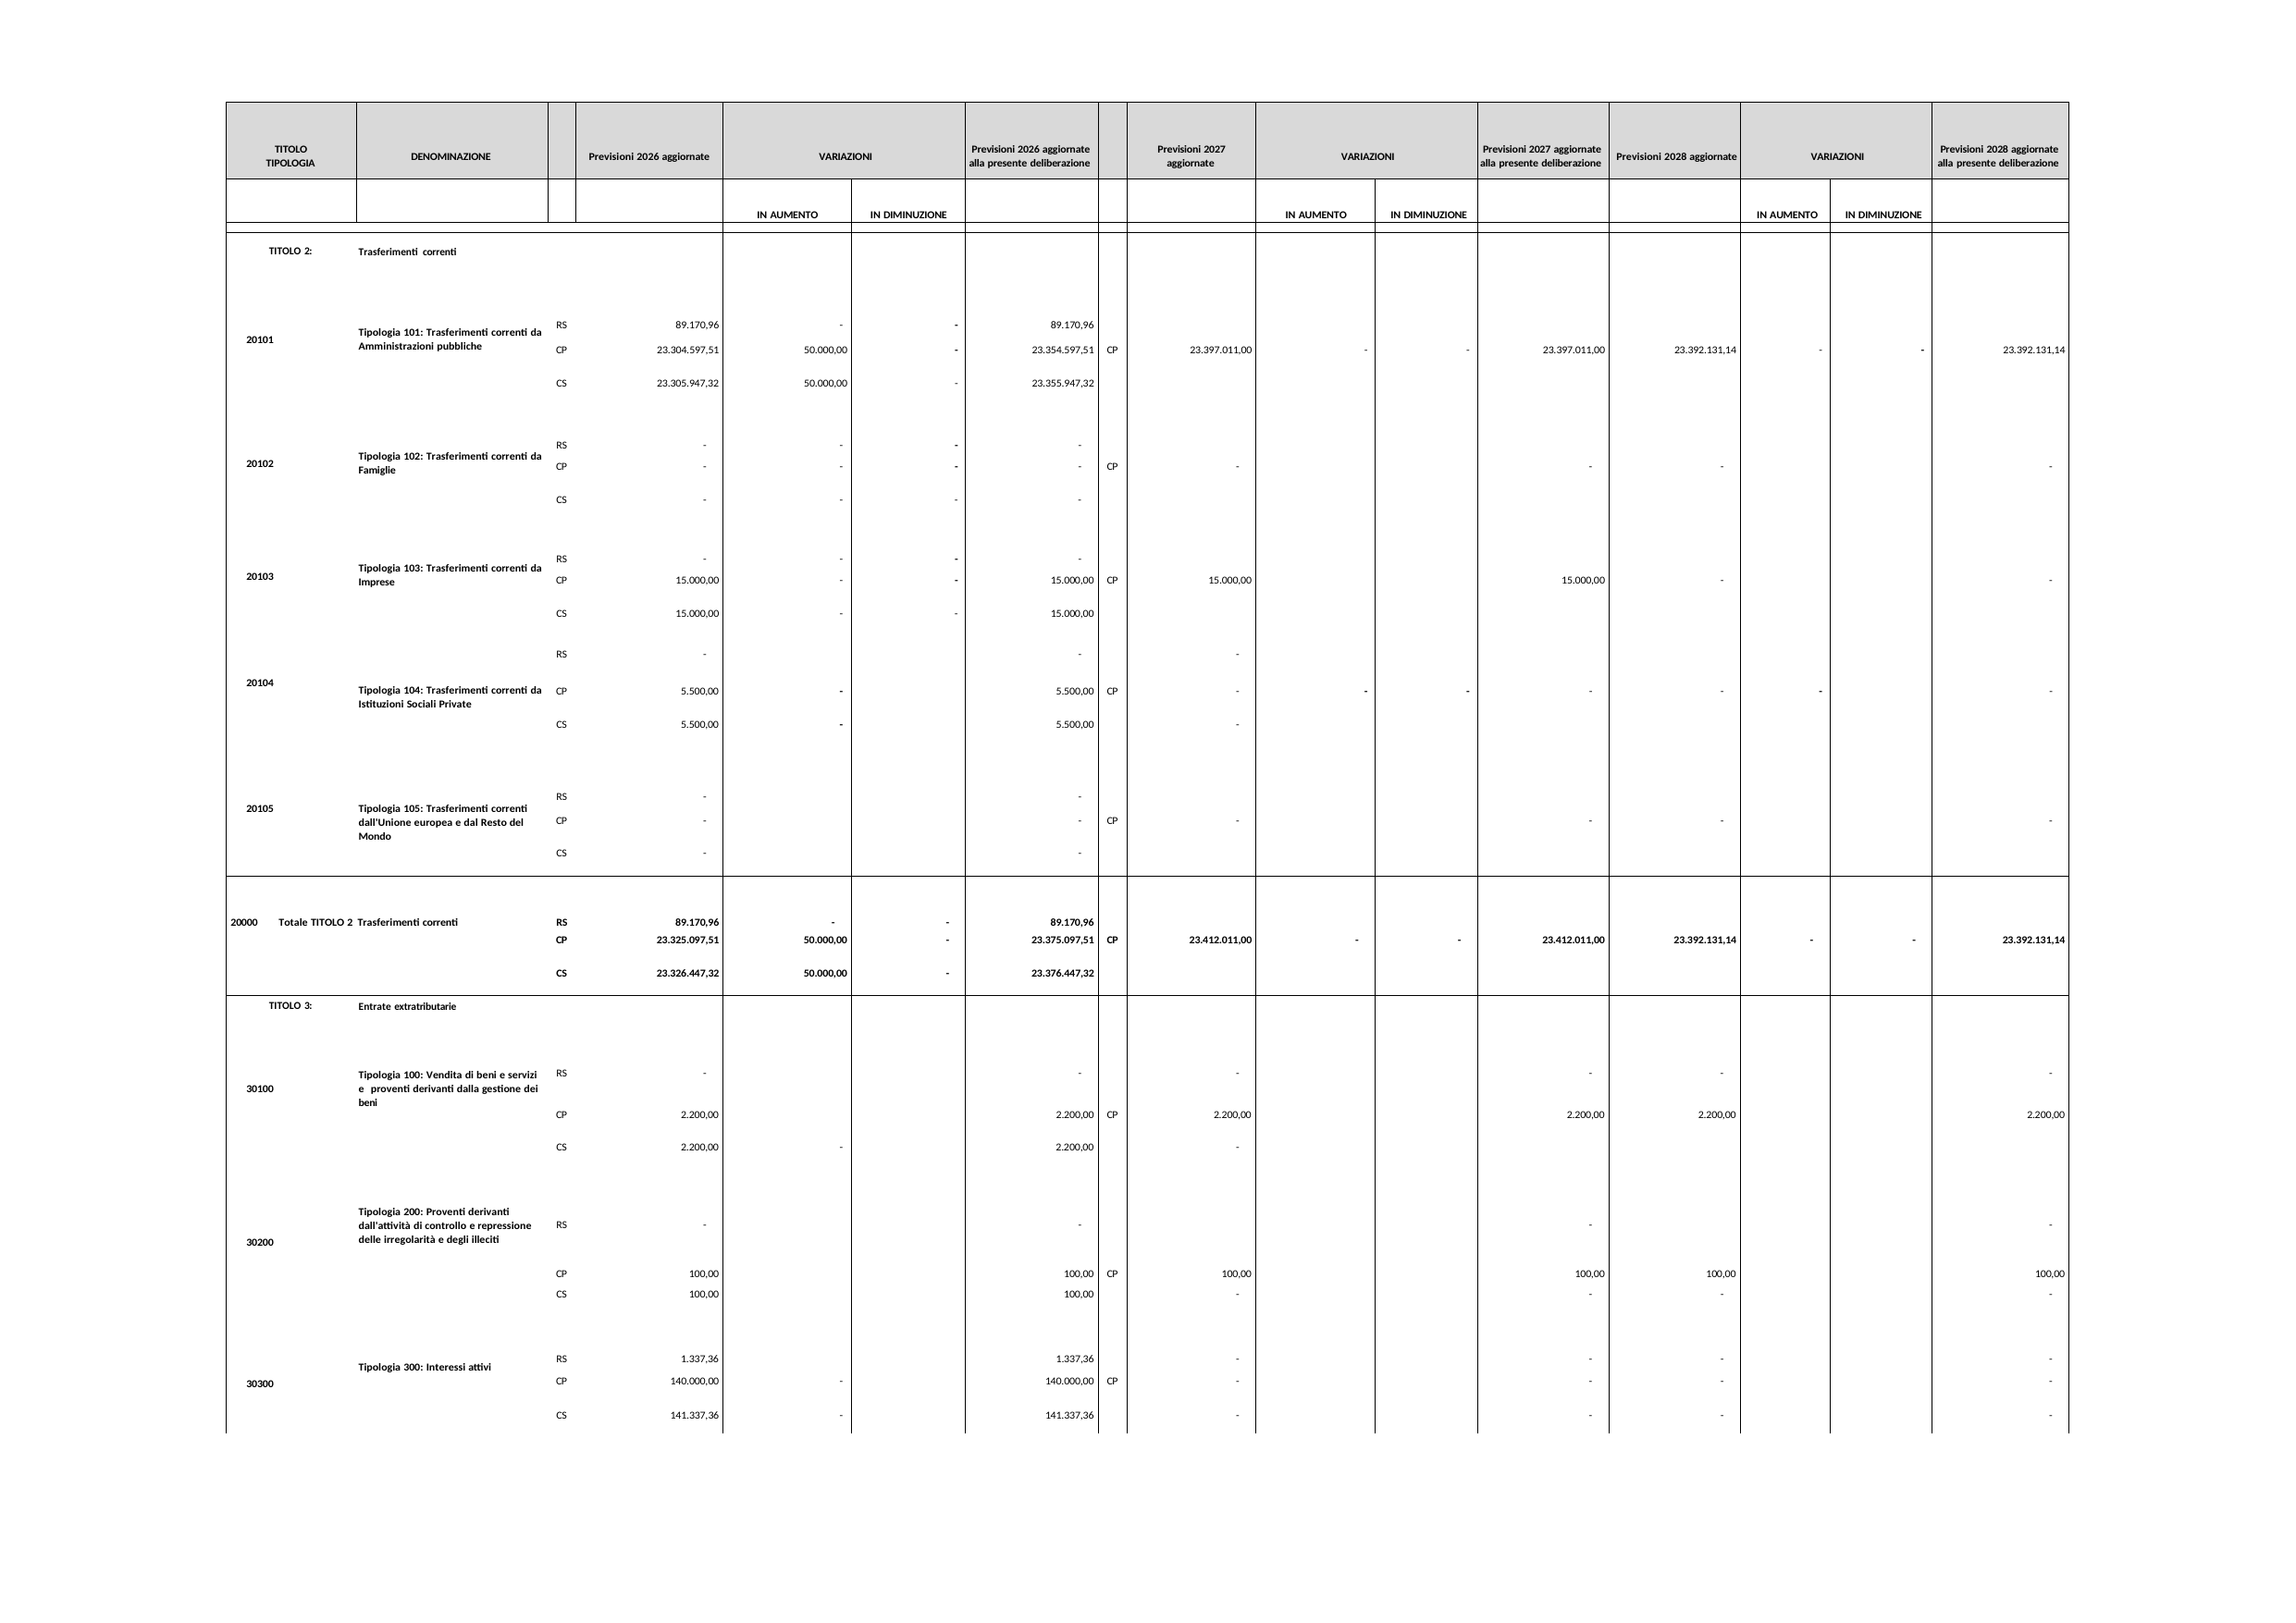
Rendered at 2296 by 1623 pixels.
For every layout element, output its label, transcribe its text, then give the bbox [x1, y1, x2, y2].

table_cell - [1376, 331, 1477, 372]
table_cell 5.500,00 [575, 713, 722, 753]
table_cell Trasferimenti correnti Tipologia 101: Trasferimenti correnti da Amministrazioni pubbliche Tipologia 102: Trasferimenti correnti da Famiglie Tipologia 103: Trasferimenti correnti da Imprese Tipologia 104: Trasferimenti correnti da Istituzioni Sociali Private Tipologia 105: Trasferimenti correnti dall'Unione europea e dal Resto del Mondo [357, 233, 548, 875]
table_cell [1831, 713, 1932, 753]
table_cell - [1610, 1403, 1740, 1433]
table_cell - [1831, 929, 1932, 962]
table_cell CS [548, 1281, 575, 1319]
table_cell 100,00 [1478, 1234, 1609, 1280]
table_cell [1610, 1137, 1740, 1178]
table_cell - [966, 803, 1098, 842]
table_cell [1256, 223, 1375, 232]
table_cell [1376, 488, 1477, 522]
table_cell 23.412.011,00 [1128, 929, 1255, 962]
table_cell [1610, 1178, 1740, 1234]
table_cell - [1610, 1319, 1740, 1366]
table_cell [1128, 488, 1255, 522]
table_cell - [966, 522, 1098, 565]
table_cell - [1932, 565, 2068, 602]
table_cell CP [1099, 676, 1127, 713]
table_cell - [1478, 1319, 1609, 1366]
table_cell [1610, 488, 1740, 522]
table_cell - [575, 522, 722, 565]
table_cell [1256, 488, 1375, 522]
table_cell [1741, 962, 1830, 995]
table_cell [1610, 877, 1740, 928]
table_cell [1932, 1137, 2068, 1178]
table_cell [1099, 877, 1127, 928]
table_cell 100,00 [1932, 1234, 2068, 1280]
table_cell [852, 676, 965, 713]
table_cell [1099, 522, 1127, 565]
table_cell [723, 1095, 851, 1137]
table_cell [1256, 233, 1375, 331]
table_cell - [966, 753, 1098, 803]
table_cell [1376, 753, 1477, 803]
table_cell [1376, 635, 1477, 676]
table_cell CP [1099, 565, 1127, 602]
table_cell 23.355.947,32 [966, 372, 1098, 406]
table_cell [1099, 602, 1127, 635]
table_cell [1831, 635, 1932, 676]
table_cell [1610, 223, 1740, 232]
table_cell [1478, 877, 1609, 928]
table_cell [1099, 753, 1127, 803]
table_cell [723, 1319, 851, 1366]
table_cell - [1256, 676, 1375, 713]
table_cell CS [548, 962, 575, 995]
table_cell - [966, 635, 1098, 676]
table_cell [1376, 842, 1477, 875]
table_cell RS [548, 1178, 575, 1234]
table_cell [1741, 713, 1830, 753]
table_cell 5.500,00 [966, 713, 1098, 753]
table_cell CP [548, 1366, 575, 1403]
table_cell 100,00 [966, 1234, 1098, 1280]
table_cell [1478, 602, 1609, 635]
table_cell [723, 223, 851, 232]
table_cell 15.000,00 [1128, 565, 1255, 602]
table_cell [227, 962, 548, 995]
table_cell [723, 1234, 851, 1280]
table_cell 50.000,00 [723, 929, 851, 962]
table_cell [1128, 753, 1255, 803]
table_cell [1610, 179, 1740, 221]
table_cell CP [1099, 1234, 1127, 1280]
table_cell - [723, 1366, 851, 1403]
table_cell - [1610, 803, 1740, 842]
table_cell [1741, 488, 1830, 522]
table_cell 89.170,96 [575, 877, 722, 928]
table_cell 23.392.131,14 [1610, 929, 1740, 962]
table_cell 2.200,00 [966, 1095, 1098, 1137]
table_cell [1256, 962, 1375, 995]
table_cell CS [548, 372, 575, 406]
table_cell [1128, 223, 1255, 232]
table_cell [1741, 406, 1830, 451]
table_cell - [575, 488, 722, 522]
table_cell - [852, 233, 965, 331]
table_cell [227, 223, 722, 232]
table_cell 2.200,00 [1128, 1095, 1255, 1137]
table_header VARIAZIONI [1256, 103, 1477, 178]
table_cell - [1478, 1403, 1609, 1433]
table_cell [1831, 372, 1932, 406]
table_cell [357, 179, 548, 221]
table_cell - [575, 803, 722, 842]
table_cell 100,00 [1610, 1234, 1740, 1280]
table_cell - [1932, 1319, 2068, 1366]
table_cell - [1932, 803, 2068, 842]
table_cell - [852, 406, 965, 451]
table_cell - [723, 602, 851, 635]
table_cell [1741, 602, 1830, 635]
table_cell [1610, 713, 1740, 753]
table_cell 20000 Totale TITOLO 2 Trasferimenti correnti [227, 877, 548, 928]
table_cell [1478, 223, 1609, 232]
table_cell [1932, 223, 2068, 232]
table_cell [1741, 753, 1830, 803]
table_cell - [723, 713, 851, 753]
table_cell [852, 635, 965, 676]
table_cell IN AUMENTO [723, 179, 851, 221]
table_cell [1376, 233, 1477, 331]
table_cell RS [548, 996, 575, 1095]
table_cell [1478, 233, 1609, 331]
table_cell 23.392.131,14 [1932, 929, 2068, 962]
table_cell - [1128, 996, 1255, 1095]
table_cell [1128, 962, 1255, 995]
table_cell [1932, 179, 2068, 221]
table_cell 5.500,00 [966, 676, 1098, 713]
table_cell - [1741, 331, 1830, 372]
table_cell 2.200,00 [1610, 1095, 1740, 1137]
table_cell CS [548, 488, 575, 522]
table_cell 141.337,36 [966, 1403, 1098, 1433]
table_cell [1128, 602, 1255, 635]
table_cell - [1610, 565, 1740, 602]
table_header [549, 103, 575, 178]
table_cell 1.337,36 [966, 1319, 1098, 1366]
table_cell [1831, 676, 1932, 713]
table_cell [723, 996, 851, 1095]
table_cell [1478, 842, 1609, 875]
table_cell [1932, 372, 2068, 406]
table_cell 89.170,96 [575, 233, 722, 331]
table_cell - [966, 488, 1098, 522]
table_cell - [1610, 676, 1740, 713]
table_cell RS [548, 877, 575, 928]
table_cell - [1128, 803, 1255, 842]
table_cell [1831, 803, 1932, 842]
table_cell [1376, 962, 1477, 995]
table_cell - [1932, 1281, 2068, 1319]
table_header TITOLO TIPOLOGIA [227, 103, 356, 178]
table_cell TITOLO 3: 30100 30200 30300 [227, 996, 357, 1433]
table_cell [1741, 565, 1830, 602]
table_cell - [575, 842, 722, 875]
table_cell 140.000,00 [966, 1366, 1098, 1403]
table_cell - [723, 676, 851, 713]
table_cell - [966, 1178, 1098, 1234]
table_cell 2.200,00 [966, 1137, 1098, 1178]
table_cell [1376, 372, 1477, 406]
table_cell 2.200,00 [575, 1095, 722, 1137]
table_cell - [1478, 1281, 1609, 1319]
table_cell 1.337,36 [575, 1319, 722, 1366]
table_cell CS [548, 1403, 575, 1433]
table_cell CP [1099, 331, 1127, 372]
table_cell [1741, 233, 1830, 331]
table_cell 23.392.131,14 [1610, 331, 1740, 372]
table_cell [723, 803, 851, 842]
table_cell [1741, 522, 1830, 565]
table_header Previsioni 2026 aggiornate [576, 103, 722, 178]
table_cell [723, 842, 851, 875]
table_cell [1831, 877, 1932, 928]
table_cell [1610, 406, 1740, 451]
table_cell - [1831, 331, 1932, 372]
table_cell [1932, 713, 2068, 753]
table_cell - [1610, 1281, 1740, 1319]
table_cell 23.326.447,32 [575, 962, 722, 995]
table_cell [1099, 713, 1127, 753]
table_cell 100,00 [966, 1281, 1098, 1319]
table_cell [1128, 179, 1255, 221]
table_cell - [852, 451, 965, 488]
table_cell [1741, 372, 1830, 406]
table_cell - [1478, 1366, 1609, 1403]
table_cell [1376, 877, 1477, 928]
table_cell - [1932, 996, 2068, 1095]
table_cell CP [548, 929, 575, 962]
table_cell CP [548, 803, 575, 842]
table_cell [1256, 713, 1375, 753]
table_cell - [1932, 676, 2068, 713]
table_cell 50.000,00 [723, 962, 851, 995]
table_cell CS [548, 842, 575, 875]
table_cell - [1478, 1178, 1609, 1234]
table_cell - [575, 451, 722, 488]
table_cell [1478, 488, 1609, 522]
table_cell [1256, 753, 1375, 803]
table_cell - [1610, 996, 1740, 1095]
table_cell [1099, 635, 1127, 676]
table_cell [1099, 996, 1127, 1095]
table_cell [1741, 223, 1830, 232]
table_cell - [1741, 676, 1830, 713]
table_cell 89.170,96 [966, 233, 1098, 331]
table_cell [1741, 803, 1830, 842]
table_cell - [575, 406, 722, 451]
table_cell - [966, 996, 1098, 1095]
table_cell 89.170,96 [966, 877, 1098, 928]
table_cell - [575, 635, 722, 676]
table_cell - [723, 565, 851, 602]
table_cell - [575, 1178, 722, 1234]
table_cell [1610, 962, 1740, 995]
table_cell CP [1099, 1095, 1127, 1137]
table_cell [852, 996, 965, 1433]
table_cell [1932, 962, 2068, 995]
table_cell 23.397.011,00 [1478, 331, 1609, 372]
table_cell RS [548, 1319, 575, 1366]
table_cell [1099, 1319, 1127, 1366]
table_cell [1932, 488, 2068, 522]
table_cell - [575, 753, 722, 803]
table_cell CP [548, 331, 575, 372]
table_cell [1932, 602, 2068, 635]
table_cell - [1478, 676, 1609, 713]
table_cell [1831, 223, 1932, 232]
table_cell RS [548, 753, 575, 803]
table_cell - [1932, 1403, 2068, 1433]
table_cell 23.375.097,51 [966, 929, 1098, 962]
table_cell 23.354.597,51 [966, 331, 1098, 372]
table_cell [1128, 842, 1255, 875]
table_cell [1099, 1281, 1127, 1319]
table_cell RS [548, 522, 575, 565]
table_cell [1256, 522, 1375, 565]
table_cell - [1256, 929, 1375, 962]
table_cell - [852, 565, 965, 602]
table_header VARIAZIONI [1741, 103, 1932, 178]
table_cell 15.000,00 [1478, 565, 1609, 602]
table_cell - [852, 877, 965, 928]
table_cell [1831, 406, 1932, 451]
table_cell [1831, 488, 1932, 522]
table_cell - [723, 488, 851, 522]
table_cell [1099, 1403, 1127, 1433]
table_cell [852, 713, 965, 753]
table_cell - [723, 1137, 851, 1178]
table_cell [1128, 233, 1255, 331]
table_cell CP [548, 1095, 575, 1137]
table_cell [1256, 451, 1375, 488]
table_cell - [1478, 803, 1609, 842]
table_cell 5.500,00 [575, 676, 722, 713]
table_cell 2.200,00 [1932, 1095, 2068, 1137]
table_cell [1932, 406, 2068, 451]
table_cell [1099, 223, 1127, 232]
table_cell [1831, 753, 1932, 803]
table_cell - [966, 842, 1098, 875]
table_cell [1376, 713, 1477, 753]
table_cell 15.000,00 [575, 602, 722, 635]
table_cell 15.000,00 [966, 565, 1098, 602]
table_cell 2.200,00 [575, 1137, 722, 1178]
table_cell - [1376, 929, 1477, 962]
table_cell [1610, 753, 1740, 803]
table_cell 141.337,36 [575, 1403, 722, 1433]
table_cell [1256, 565, 1375, 602]
table_cell - [723, 451, 851, 488]
table_cell - [1932, 1366, 2068, 1403]
table_cell - [723, 522, 851, 565]
table_cell [1478, 962, 1609, 995]
table_cell [1099, 233, 1127, 331]
table_cell - [1128, 451, 1255, 488]
table_cell [1376, 451, 1477, 488]
table_cell [1831, 522, 1932, 565]
table_cell [1478, 635, 1609, 676]
table_cell [1256, 803, 1375, 842]
table_header [1099, 103, 1127, 178]
table_cell 15.000,00 [575, 565, 722, 602]
table_cell [1256, 406, 1375, 451]
table_cell [1256, 842, 1375, 875]
table_cell - [1376, 676, 1477, 713]
table_cell [1610, 522, 1740, 565]
table_cell 2.200,00 [1478, 1095, 1609, 1137]
table_cell CS [548, 713, 575, 753]
table_cell IN AUMENTO [1256, 179, 1375, 221]
table_cell [1610, 635, 1740, 676]
table_cell [852, 803, 965, 842]
table_cell 50.000,00 [723, 372, 851, 406]
table_cell - [1478, 996, 1609, 1095]
table_cell Entrate extratributarie Tipologia 100: Vendita di beni e servizi e proventi derivanti dalla gestione dei beni Tipologia 200: Proventi derivanti dall'attività di controllo e repressione delle irregolarità e degli illeciti Tipologia 300: Interessi attivi [357, 996, 548, 1433]
table_cell 23.376.447,32 [966, 962, 1098, 995]
table_cell [1376, 996, 1477, 1433]
table_cell - [575, 996, 722, 1095]
table_cell [1831, 996, 1932, 1433]
table_cell [1099, 179, 1127, 221]
table_cell [1478, 1137, 1609, 1178]
table_cell CP [548, 676, 575, 713]
table_cell - [1932, 451, 2068, 488]
table_cell [1376, 602, 1477, 635]
table_cell - [1128, 713, 1255, 753]
table_cell [723, 635, 851, 676]
table_cell [1610, 842, 1740, 875]
table_cell 100,00 [575, 1281, 722, 1319]
table_cell [227, 929, 548, 962]
table_cell CP [1099, 929, 1127, 962]
table_cell CP [1099, 803, 1127, 842]
table_cell 23.397.011,00 [1128, 331, 1255, 372]
table_cell RS [548, 233, 575, 331]
table_cell - [1128, 1366, 1255, 1403]
table_cell TITOLO 2: 20101 20102 20103 20104 20105 [227, 233, 357, 875]
table_cell 23.325.097,51 [575, 929, 722, 962]
table_cell [1478, 179, 1609, 221]
table_cell - [852, 331, 965, 372]
table_cell - [1128, 635, 1255, 676]
table_cell - [1610, 451, 1740, 488]
table_cell - [852, 929, 965, 962]
table_cell [1932, 842, 2068, 875]
table_cell IN DIMINUZIONE [1376, 179, 1477, 221]
table_cell [966, 179, 1098, 221]
table_cell - [1741, 929, 1830, 962]
table_cell [1741, 877, 1830, 928]
table_cell [723, 1281, 851, 1319]
table_cell [1376, 565, 1477, 602]
table_cell - [966, 406, 1098, 451]
table_cell [1831, 962, 1932, 995]
table_cell [1478, 406, 1609, 451]
table_cell 15.000,00 [966, 602, 1098, 635]
table_cell RS [548, 406, 575, 451]
table_header DENOMINAZIONE [357, 103, 548, 178]
table_cell [1128, 1178, 1255, 1234]
table_cell [1256, 877, 1375, 928]
table_cell [227, 179, 356, 221]
table_cell 100,00 [575, 1234, 722, 1280]
table_header VARIAZIONI [723, 103, 965, 178]
table_cell [1831, 451, 1932, 488]
table_cell [1932, 877, 2068, 928]
table_cell [852, 223, 965, 232]
table_cell [1099, 1178, 1127, 1234]
table_cell - [966, 451, 1098, 488]
table_cell [549, 179, 575, 221]
table_cell IN AUMENTO [1741, 179, 1830, 221]
table_cell - [1128, 1281, 1255, 1319]
table_cell CP [548, 451, 575, 488]
table_cell - [852, 522, 965, 565]
table_header Previsioni 2028 aggiornate [1610, 103, 1740, 178]
table_cell - [1128, 676, 1255, 713]
table_cell [576, 179, 722, 221]
table_cell [1099, 1137, 1127, 1178]
table_cell [1128, 406, 1255, 451]
table_cell [1831, 602, 1932, 635]
table_cell 50.000,00 [723, 331, 851, 372]
table_header Previsioni 2026 aggiornate alla presente deliberazione [966, 103, 1098, 178]
table_cell 100,00 [1128, 1234, 1255, 1280]
table_cell [1741, 996, 1830, 1433]
table_cell [723, 753, 851, 803]
table_cell [1376, 406, 1477, 451]
table_cell [1128, 522, 1255, 565]
table_cell [1256, 602, 1375, 635]
table_cell 23.305.947,32 [575, 372, 722, 406]
table_cell 23.392.131,14 [1932, 331, 2068, 372]
table_cell [1932, 522, 2068, 565]
table_header Previsioni 2027 aggiornate alla presente deliberazione [1478, 103, 1609, 178]
table_cell [852, 842, 965, 875]
table_cell CP [548, 1234, 575, 1280]
table_cell [852, 753, 965, 803]
table_cell - [852, 488, 965, 522]
table_cell CS [548, 1137, 575, 1178]
table_cell [1376, 522, 1477, 565]
table_cell [1099, 406, 1127, 451]
table_header Previsioni 2027 aggiornate [1128, 103, 1255, 178]
table_cell CP [548, 565, 575, 602]
table_cell - [723, 233, 851, 331]
table_cell [1610, 372, 1740, 406]
table_cell CP [1099, 451, 1127, 488]
table_cell [966, 223, 1098, 232]
table_cell - [1128, 1319, 1255, 1366]
table_cell [1376, 223, 1477, 232]
table_cell - [1128, 1137, 1255, 1178]
table_cell IN DIMINUZIONE [852, 179, 965, 221]
table_cell [1831, 842, 1932, 875]
table_cell [1128, 877, 1255, 928]
table_cell - [1610, 1366, 1740, 1403]
table_cell 140.000,00 [575, 1366, 722, 1403]
table_cell RS [548, 635, 575, 676]
table_cell [1932, 635, 2068, 676]
table_cell [1478, 713, 1609, 753]
table_cell [1741, 842, 1830, 875]
table_cell [1099, 962, 1127, 995]
table_cell 23.412.011,00 [1478, 929, 1609, 962]
table_cell - [852, 602, 965, 635]
table_cell [1932, 233, 2068, 331]
table_cell [1831, 233, 1932, 331]
table_cell [1099, 488, 1127, 522]
table_cell - [1932, 1178, 2068, 1234]
table_cell [1256, 635, 1375, 676]
table_cell - [852, 372, 965, 406]
table_cell [1610, 233, 1740, 331]
table_cell CP [1099, 1366, 1127, 1403]
table_cell - [1478, 451, 1609, 488]
table_cell [1741, 635, 1830, 676]
table_cell [1376, 803, 1477, 842]
table_cell [1932, 753, 2068, 803]
table_cell - [723, 877, 851, 928]
table_cell IN DIMINUZIONE [1831, 179, 1932, 221]
table_cell - [723, 1403, 851, 1433]
table_header Previsioni 2028 aggiornate alla presente deliberazione [1932, 103, 2068, 178]
table_cell [1478, 753, 1609, 803]
table_cell - [852, 962, 965, 995]
table_cell CS [548, 602, 575, 635]
table_cell [1831, 565, 1932, 602]
table_cell [1741, 451, 1830, 488]
table_cell [1610, 602, 1740, 635]
table_cell [1099, 842, 1127, 875]
table_cell - [1256, 331, 1375, 372]
table_cell [1478, 372, 1609, 406]
table_cell [1256, 372, 1375, 406]
table_cell [723, 1178, 851, 1234]
table_cell 23.304.597,51 [575, 331, 722, 372]
table_cell - [723, 406, 851, 451]
table_cell [1099, 372, 1127, 406]
table_cell [1478, 522, 1609, 565]
table_cell [1256, 996, 1375, 1433]
table_cell - [1128, 1403, 1255, 1433]
table_cell [1128, 372, 1255, 406]
